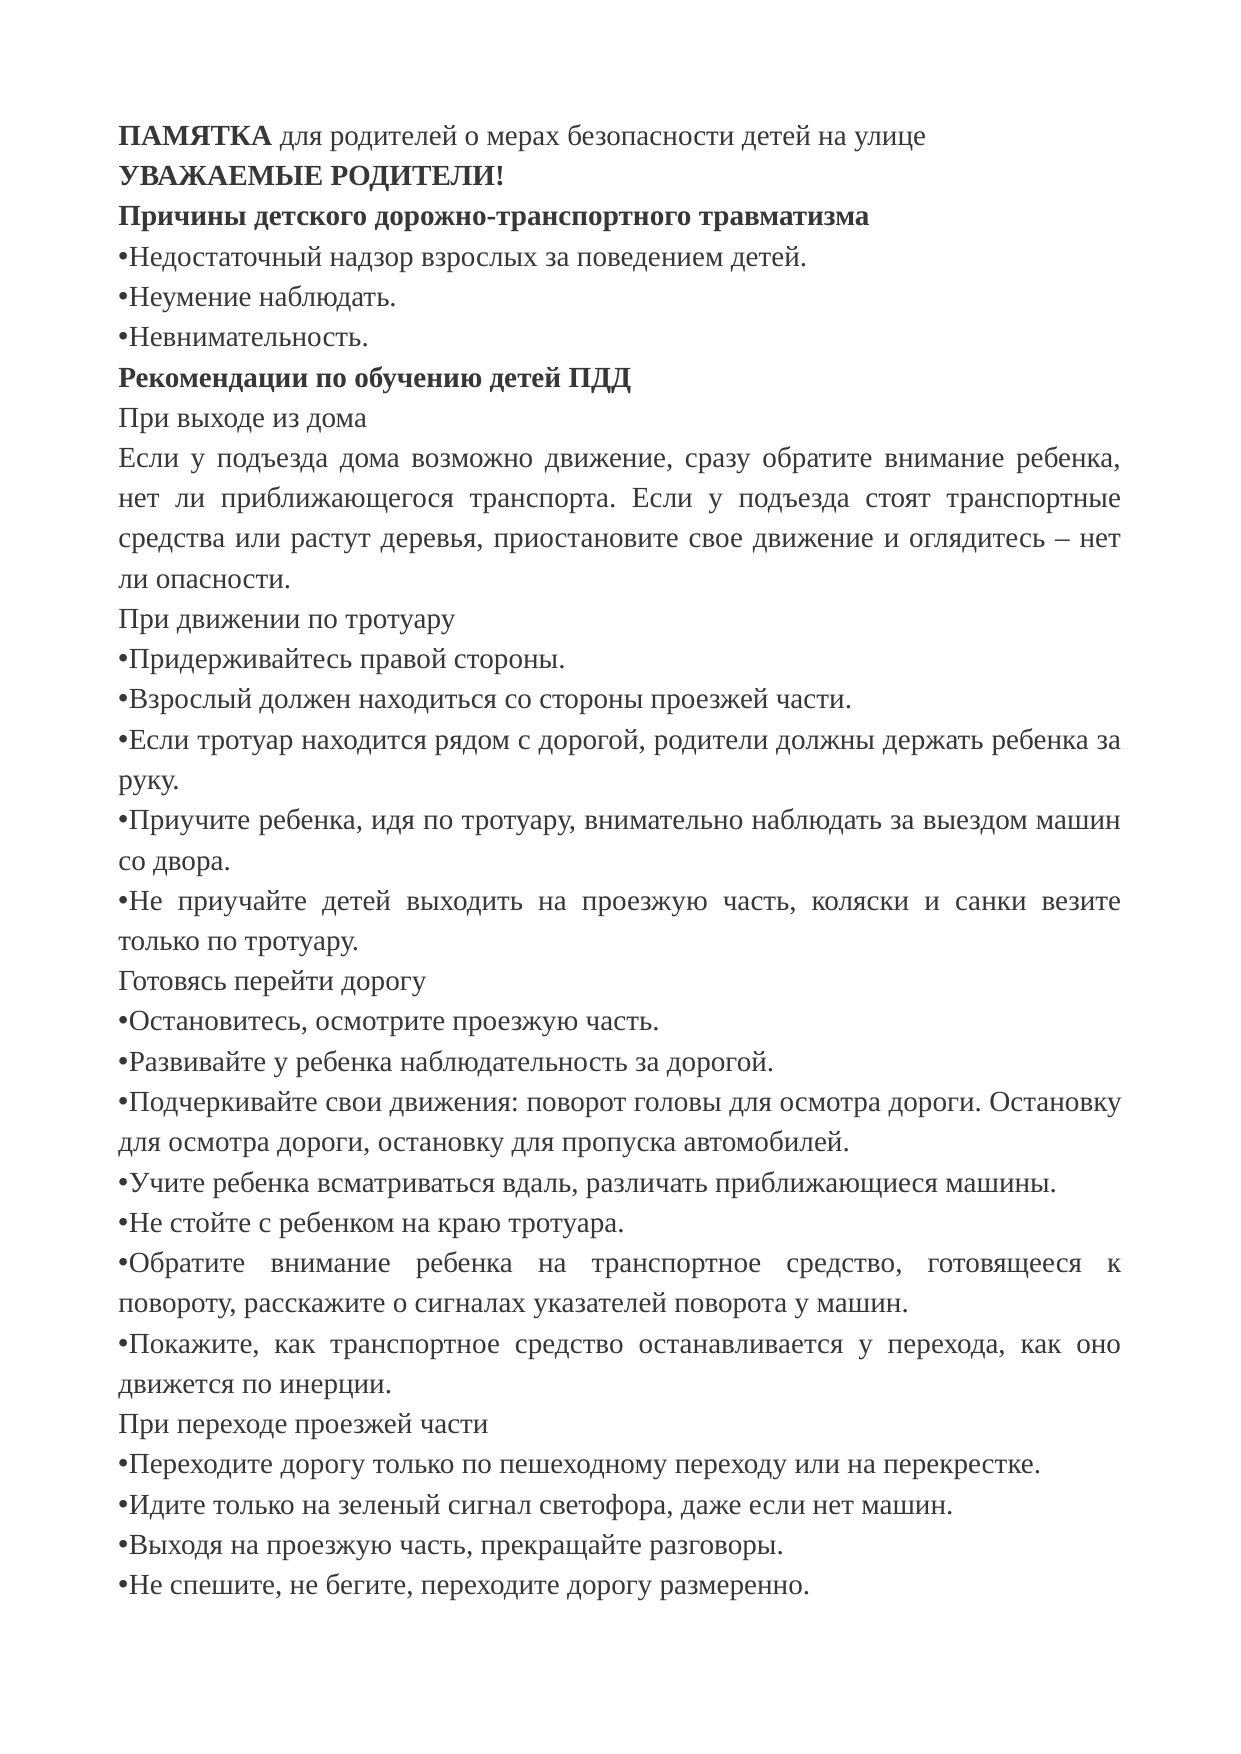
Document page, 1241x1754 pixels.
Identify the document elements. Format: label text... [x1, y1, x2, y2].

text При выходе из дома [118, 400, 1122, 433]
list Взрослый должен находиться со стороны проезжей части. [118, 681, 1122, 715]
text Причины детского дорожно-транспортного травматизма [118, 198, 1122, 232]
list Не спешите, не бегите, переходите дорогу размеренно. [118, 1567, 1122, 1601]
text При переходе проезжей части [118, 1406, 1122, 1440]
text Если у подъезда дома возможно движение, сразу обратите внимание ребенка, нет ли приближающегося транспорта. Если у подъезда стоят транспортные средства или растут деревья, приостановите свое движение и оглядитесь – нет ли опасности. [118, 440, 1122, 594]
list Неумение наблюдать. [118, 279, 1122, 313]
text Готовясь перейти дорогу [118, 963, 1122, 997]
list Если тротуар находится рядом с дорогой, родители должны держать ребенка за руку. [118, 722, 1122, 796]
list Недостаточный надзор взрослых за поведением детей. [118, 239, 1122, 272]
list Не приучайте детей выходить на проезжую часть, коляски и санки везите только по тротуару. [118, 883, 1122, 957]
list Не стойте с ребенком на краю тротуара. [118, 1205, 1122, 1239]
list Приучите ребенка, идя по тротуару, внимательно наблюдать за выездом машин со двора. [118, 802, 1122, 876]
list Придерживайтесь правой стороны. [118, 641, 1122, 675]
text При движении по тротуару [118, 601, 1122, 634]
list Переходите дорогу только по пешеходному переходу или на перекрестке. [118, 1447, 1122, 1480]
list Невнимательность. [118, 319, 1122, 353]
list Выходя на проезжую часть, прекращайте разговоры. [118, 1527, 1122, 1561]
list Остановитесь, осмотрите проезжую часть. [118, 1003, 1122, 1037]
list Развивайте у ребенка наблюдательность за дорогой. [118, 1044, 1122, 1077]
list Подчеркивайте свои движения: поворот головы для осмотра дороги. Остановку для осмотра дороги, остановку для пропуска автомобилей. [118, 1084, 1122, 1158]
text ПАМЯТКА для родителей о мерах безопасности детей на улице [118, 118, 1122, 152]
list Идите только на зеленый сигнал светофора, даже если нет машин. [118, 1487, 1122, 1521]
text УВАЖАЕМЫЕ РОДИТЕЛИ! [118, 158, 1122, 192]
list Учите ребенка всматриваться вдаль, различать приближающиеся машины. [118, 1165, 1122, 1198]
list Обратите внимание ребенка на транспортное средство, готовящееся к повороту, расскажите о сигналах указателей поворота у машин. [118, 1245, 1122, 1319]
list Покажите, как транспортное средство останавливается у перехода, как оно движется по инерции. [118, 1326, 1122, 1400]
text Рекомендации по обучению детей ПДД [118, 360, 1122, 393]
